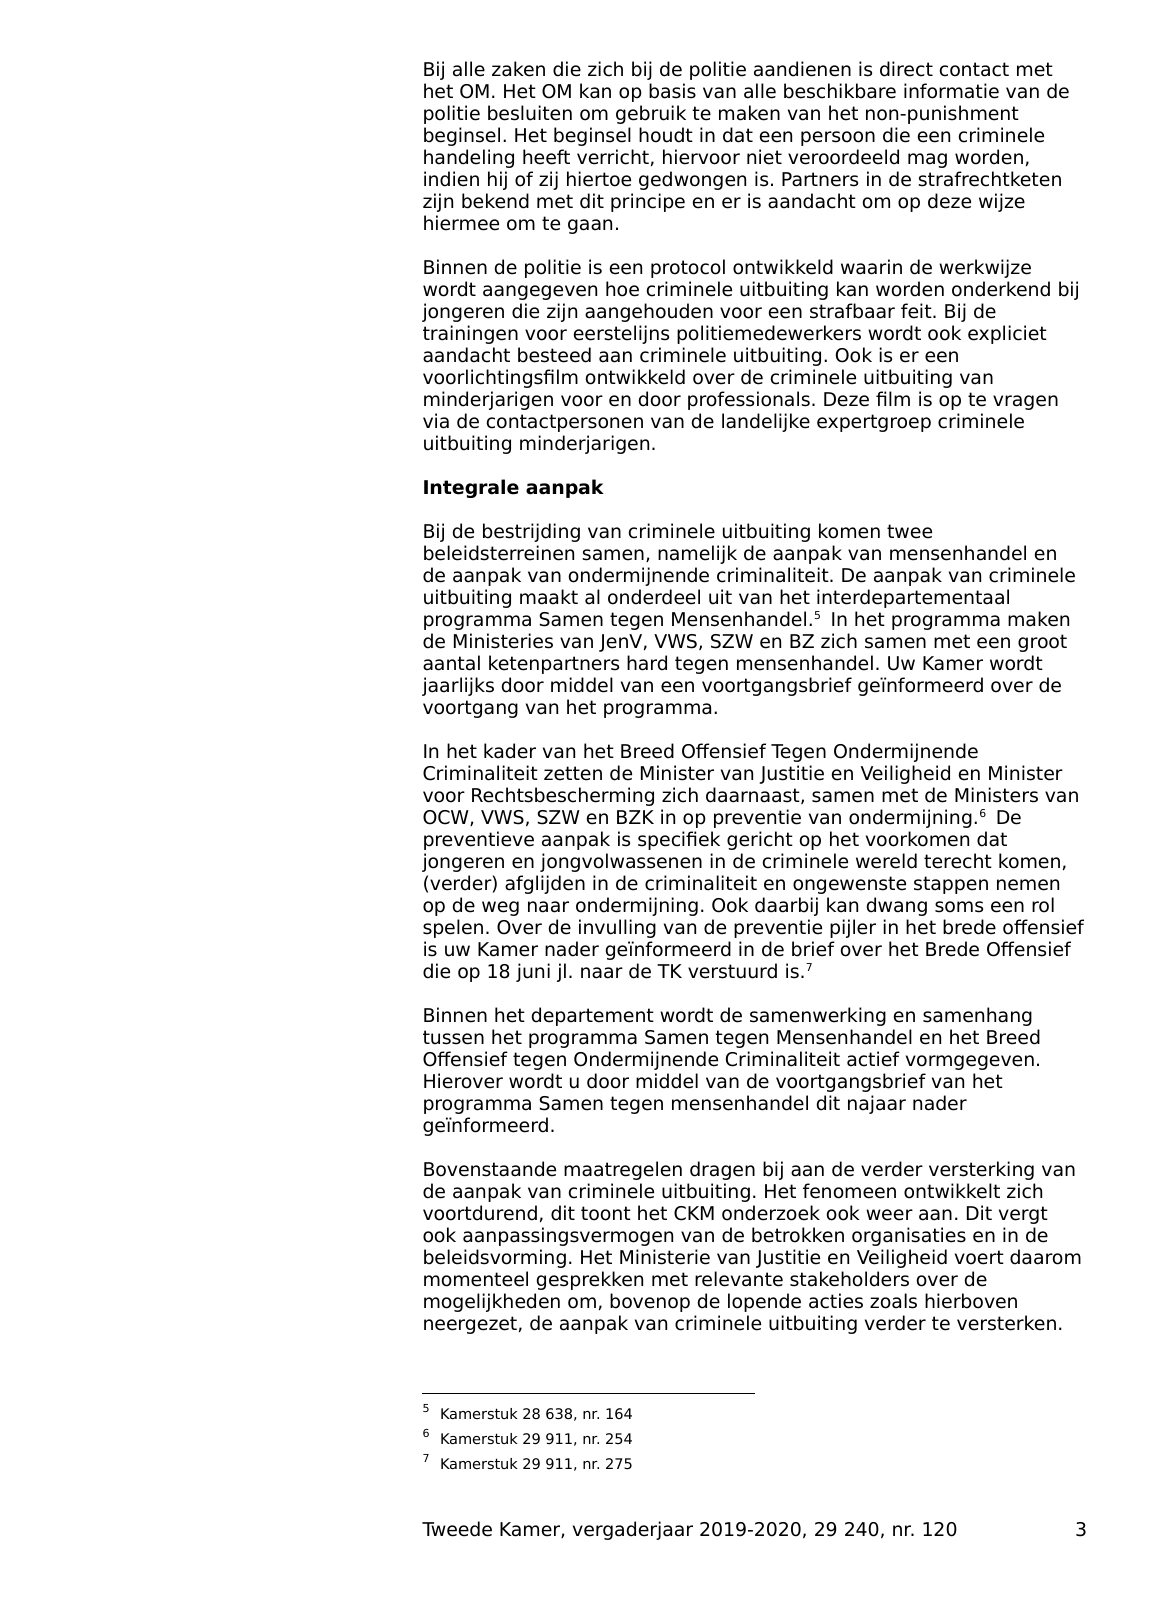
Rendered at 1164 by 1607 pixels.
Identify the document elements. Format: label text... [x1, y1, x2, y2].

text Bij alle zaken die zich bij de politie aandienen is direct contact met het OM. Het OM kan op basis van alle beschikbare informatie van de politie besluiten om gebruik te maken van het non-punishment beginsel. Het beginsel houdt in dat een persoon die een criminele handeling heeft verricht, hiervoor niet veroordeeld mag worden, indien hij of zij hiertoe gedwongen is. Partners in de strafrechtketen zijn bekend met dit principe en er is aandacht om op deze wijze hiermee om te gaan. [422, 59, 1087, 235]
text In het kader van het Breed Offensief Tegen Ondermijnende Criminaliteit zetten de Minister van Justitie en Veiligheid en Minister voor Rechtsbescherming zich daarnaast, samen met de Ministers van OCW, VWS, SZW en BZK in op preventie van ondermijning. De preventieve aanpak is specifiek gericht op het voorkomen dat jongeren en jongvolwassenen in de criminele wereld terecht komen, (verder) afglijden in de criminaliteit en ongewenste stappen nemen op de weg naar ondermijning. Ook daarbij kan dwang soms een rol spelen. Over de invulling van de preventie pijler in het brede offensief is uw Kamer nader geïnformeerd in de brief over het Brede Offensief die op 18 juni jl. naar de TK verstuurd is. [422, 741, 1087, 983]
text Kamerstuk 29 911, nr. 275 [422, 1452, 1087, 1474]
text Bij de bestrijding van criminele uitbuiting komen twee beleidsterreinen samen, namelijk de aanpak van mensenhandel en de aanpak van ondermijnende criminaliteit. De aanpak van criminele uitbuiting maakt al onderdeel uit van het interdepartementaal programma Samen tegen Mensenhandel. In het programma maken de Ministeries van JenV, VWS, SZW en BZ zich samen met een groot aantal ketenpartners hard tegen mensenhandel. Uw Kamer wordt jaarlijks door middel van een voortgangsbrief geïnformeerd over de voortgang van het programma. [422, 521, 1087, 719]
subtitle Integrale aanpak [422, 477, 1087, 499]
text Bovenstaande maatregelen dragen bij aan de verder versterking van de aanpak van criminele uitbuiting. Het fenomeen ontwikkelt zich voortdurend, dit toont het CKM onderzoek ook weer aan. Dit vergt ook aanpassingsvermogen van de betrokken organisaties en in de beleidsvorming. Het Ministerie van Justitie en Veiligheid voert daarom momenteel gesprekken met relevante stakeholders over de mogelijkheden om, bovenop de lopende acties zoals hierboven neergezet, de aanpak van criminele uitbuiting verder te versterken. [422, 1159, 1087, 1335]
text Kamerstuk 29 911, nr. 254 [422, 1427, 1087, 1449]
text Binnen de politie is een protocol ontwikkeld waarin de werkwijze wordt aangegeven hoe criminele uitbuiting kan worden onderkend bij jongeren die zijn aangehouden voor een strafbaar feit. Bij de trainingen voor eerstelijns politiemedewerkers wordt ook expliciet aandacht besteed aan criminele uitbuiting. Ook is er een voorlichtingsfilm ontwikkeld over de criminele uitbuiting van minderjarigen voor en door professionals. Deze film is op te vragen via de contactpersonen van de landelijke expertgroep criminele uitbuiting minderjarigen. [422, 257, 1087, 455]
text Kamerstuk 28 638, nr. 164 [422, 1402, 1087, 1424]
text Binnen het departement wordt de samenwerking en samenhang tussen het programma Samen tegen Mensenhandel en het Breed Offensief tegen Ondermijnende Criminaliteit actief vormgegeven. Hierover wordt u door middel van de voortgangsbrief van het programma Samen tegen mensenhandel dit najaar nader geïnformeerd. [422, 1005, 1087, 1137]
